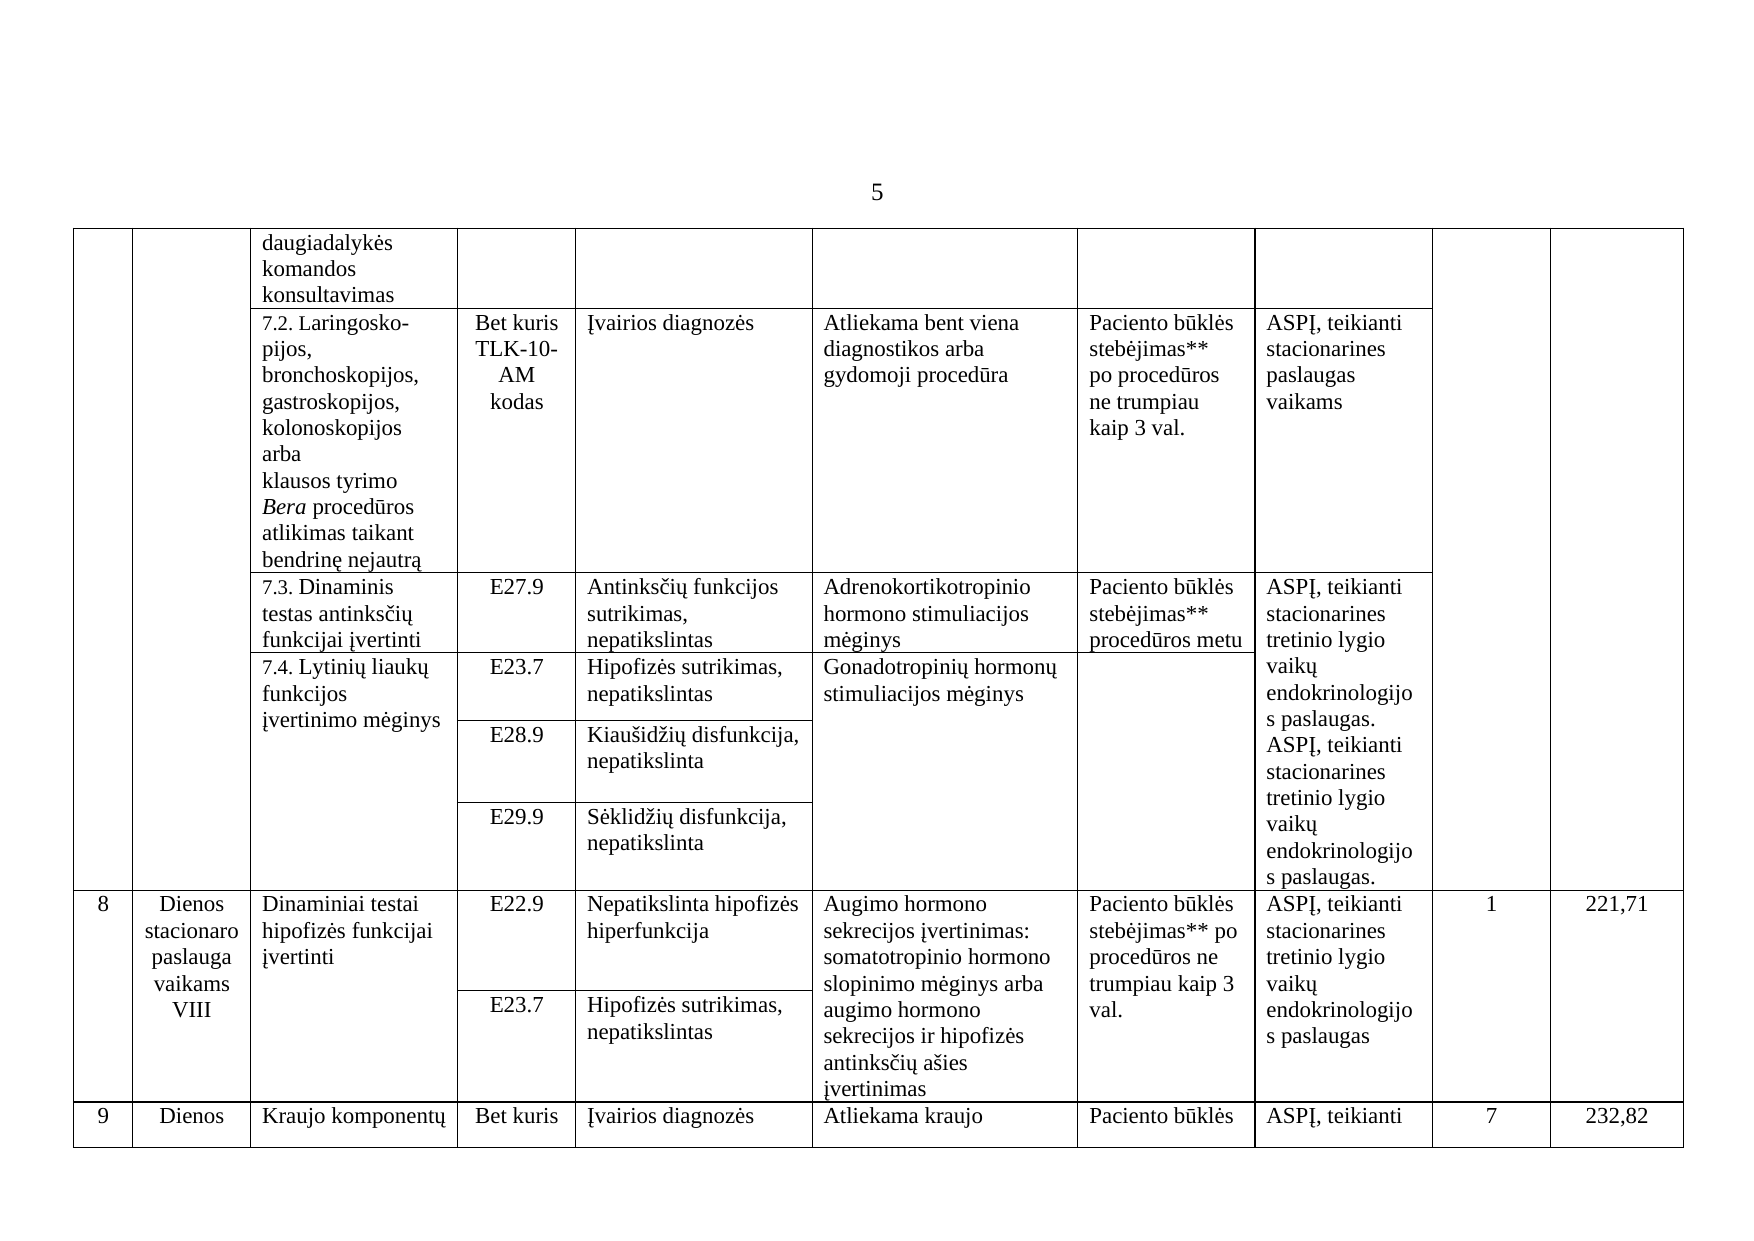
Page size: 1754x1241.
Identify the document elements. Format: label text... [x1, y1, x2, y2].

table_cell 8 [74, 891, 132, 1101]
table_cell Adrenokortikotropinio hormono stimuliacijos mėginys [813, 573, 1077, 652]
table_cell [1256, 229, 1432, 308]
table_cell 9 [74, 1103, 132, 1147]
table_cell Sėklidžių disfunkcija, nepatikslinta [576, 803, 812, 889]
table_cell E22.9 [458, 891, 575, 990]
table_cell [74, 229, 132, 889]
table_cell Bet kuris [458, 1103, 575, 1147]
table_cell 7 [1433, 1103, 1550, 1147]
table_cell Augimo hormono sekrecijos įvertinimas: somatotropinio hormono slopinimo mėginys arba augimo hormono sekrecijos ir hipofizės antinksčių ašies įvertinimas [813, 891, 1077, 1101]
table_cell Kraujo komponentų [251, 1103, 457, 1147]
table_cell ASPĮ, teikianti stacionarines tretinio lygio vaikų endokrinologijos paslaugas. ASPĮ, teikianti stacionarines tretinio lygio vaikų endokrinologijos paslaugas. [1256, 573, 1432, 889]
table_cell [1551, 229, 1683, 889]
table_cell Kiaušidžių disfunkcija, nepatikslinta [576, 721, 812, 802]
table_cell ASPĮ, teikianti [1256, 1103, 1432, 1147]
table_cell ASPĮ, teikianti stacionarines paslaugas vaikams [1256, 309, 1432, 572]
table_cell E28.9 [458, 721, 575, 802]
table_cell Hipofizės sutrikimas, nepatikslintas [576, 653, 812, 719]
table_cell Įvairios diagnozės [576, 1103, 812, 1147]
table_cell E23.7 [458, 991, 575, 1101]
table_cell E23.7 [458, 653, 575, 719]
table_cell 221,71 [1551, 891, 1683, 1101]
table_cell [1433, 229, 1550, 889]
table_cell [1078, 653, 1254, 889]
table_cell ASPĮ, teikianti stacionarines tretinio lygio vaikų endokrinologijos paslaugas [1256, 891, 1432, 1101]
table_cell 232,82 [1551, 1103, 1683, 1147]
table_cell daugiadalykės komandos konsultavimas [251, 229, 457, 308]
table_cell Paciento būklės stebėjimas** po procedūros ne trumpiau kaip 3 val. [1078, 309, 1254, 572]
table_cell E29.9 [458, 803, 575, 889]
table_cell Paciento būklės stebėjimas** po procedūros ne trumpiau kaip 3 val. [1078, 891, 1254, 1101]
table_cell Paciento būklės [1078, 1103, 1254, 1147]
table_cell 7.3. Dinaminis testas antinksčių funkcijai įvertinti [251, 573, 457, 652]
table_cell [458, 229, 575, 308]
table_cell [133, 229, 250, 889]
table_cell Atliekama bent viena diagnostikos arba gydomoji procedūra [813, 309, 1077, 572]
table_cell Antinksčių funkcijos sutrikimas, nepatikslintas [576, 573, 812, 652]
table_cell 7.2. Laringosko- pijos, bronchoskopijos, gastroskopijos, kolonoskopijos arba klausos tyrimo Bera procedūros atlikimas taikant bendrinę nejautrą [251, 309, 457, 572]
table_cell Bet kuris TLK-10-AM kodas [458, 309, 575, 572]
table_cell Paciento būklės stebėjimas** procedūros metu [1078, 573, 1254, 652]
table_cell 7.4. Lytinių liaukų funkcijos įvertinimo mėginys [251, 653, 457, 889]
table_cell 1 [1433, 891, 1550, 1101]
table_cell [576, 229, 812, 308]
table_cell Gonadotropinių hormonų stimuliacijos mėginys [813, 653, 1077, 889]
table_cell Dienos [133, 1103, 250, 1147]
table_cell Atliekama kraujo [813, 1103, 1077, 1147]
table_cell Dienos stacionaropaslauga vaikams VIII [133, 891, 250, 1101]
table_cell Hipofizės sutrikimas, nepatikslintas [576, 991, 812, 1101]
table_cell [813, 229, 1077, 308]
table_cell [1078, 229, 1254, 308]
table_cell Dinaminiai testai hipofizės funkcijai įvertinti [251, 891, 457, 1101]
table_cell Įvairios diagnozės [576, 309, 812, 572]
table_cell Nepatikslinta hipofizės hiperfunkcija [576, 891, 812, 990]
table_cell E27.9 [458, 573, 575, 652]
